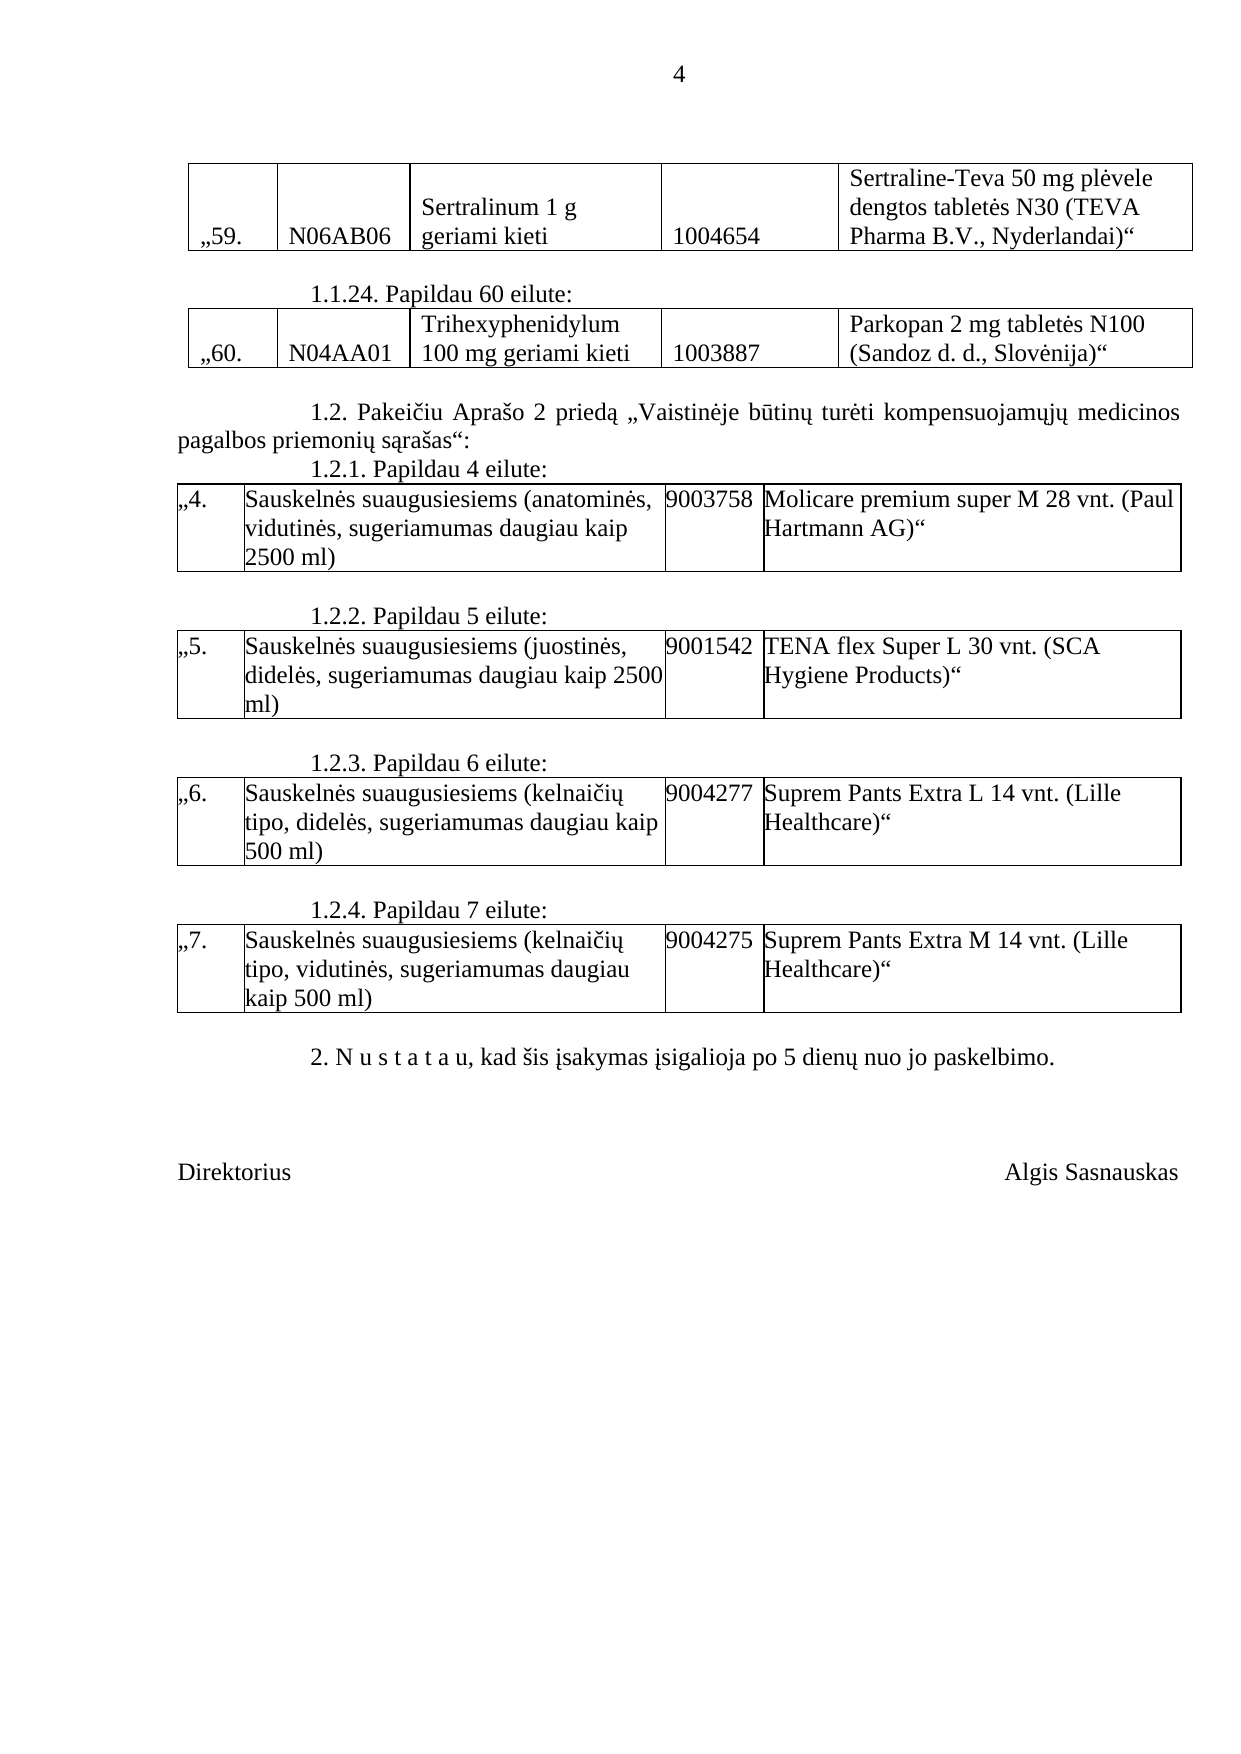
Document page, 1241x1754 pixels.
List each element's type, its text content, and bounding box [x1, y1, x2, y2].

text 1.1.24. Papildau 60 eilute: [177, 279, 1181, 308]
table_header 1003887 [662, 309, 838, 367]
table_header 9003758 [666, 485, 763, 571]
table_header „7. [178, 925, 244, 1011]
table_header 9004277 [666, 778, 763, 864]
table_header Suprem Pants Extra L 14 vnt. (Lille Healthcare)“ [765, 778, 1180, 864]
table_header N04AA01 [278, 309, 409, 367]
table_header Sauskelnės suaugusiesiems (juostinės, didelės, sugeriamumas daugiau kaip 2500 ml) [245, 631, 665, 718]
text 1.2.4. Papildau 7 eilute: [177, 895, 1181, 923]
table_header Sauskelnės suaugusiesiems (anatominės, vidutinės, sugeriamumas daugiau kaip 2500 ml) [245, 485, 665, 571]
text 2. N u s t a t a u, kad šis įsakymas įsigalioja po 5 dienų nuo jo paskelbimo. [177, 1042, 1181, 1070]
text 1.2.2. Papildau 5 eilute: [177, 601, 1181, 630]
table_header N06AB06 [278, 164, 409, 250]
table_header „5. [178, 631, 244, 718]
text 1.2. Pakeičiu Aprašo 2 priedą „Vaistinėje būtinų turėti kompensuojamųjų medicinos pagalbos priemonių sąrašas“: [177, 397, 1181, 454]
table_header TENA flex Super L 30 vnt. (SCA Hygiene Products)“ [765, 631, 1180, 718]
text Direktorius Algis Sasnauskas [177, 1157, 1181, 1185]
table_header Parkopan 2 mg tabletės N100 (Sandoz d. d., Slovėnija)“ [839, 309, 1192, 367]
table_header 9004275 [666, 925, 763, 1011]
text 1.2.3. Papildau 6 eilute: [177, 748, 1181, 777]
table_header Sauskelnės suaugusiesiems (kelnaičių tipo, vidutinės, sugeriamumas daugiau kaip 500 ml) [245, 925, 665, 1011]
table_header „59. [189, 164, 277, 250]
table_header Sertralinum 1 g geriami kieti [411, 164, 661, 250]
table_header „4. [178, 485, 244, 571]
text 1.2.1. Papildau 4 eilute: [177, 454, 1181, 483]
table_header Suprem Pants Extra M 14 vnt. (Lille Healthcare)“ [765, 925, 1180, 1011]
table_header Sauskelnės suaugusiesiems (kelnaičių tipo, didelės, sugeriamumas daugiau kaip 500 ml) [245, 778, 665, 864]
table_header 1004654 [662, 164, 838, 250]
table_header Sertraline-Teva 50 mg plėvele dengtos tabletės N30 (TEVA Pharma B.V., Nyderlandai)“ [839, 164, 1192, 250]
table_header Trihexyphenidylum 100 mg geriami kieti [411, 309, 661, 367]
table_header „6. [178, 778, 244, 864]
table_header Molicare premium super M 28 vnt. (Paul Hartmann AG)“ [765, 485, 1180, 571]
table_header 9001542 [666, 631, 763, 718]
table_header „60. [189, 309, 277, 367]
